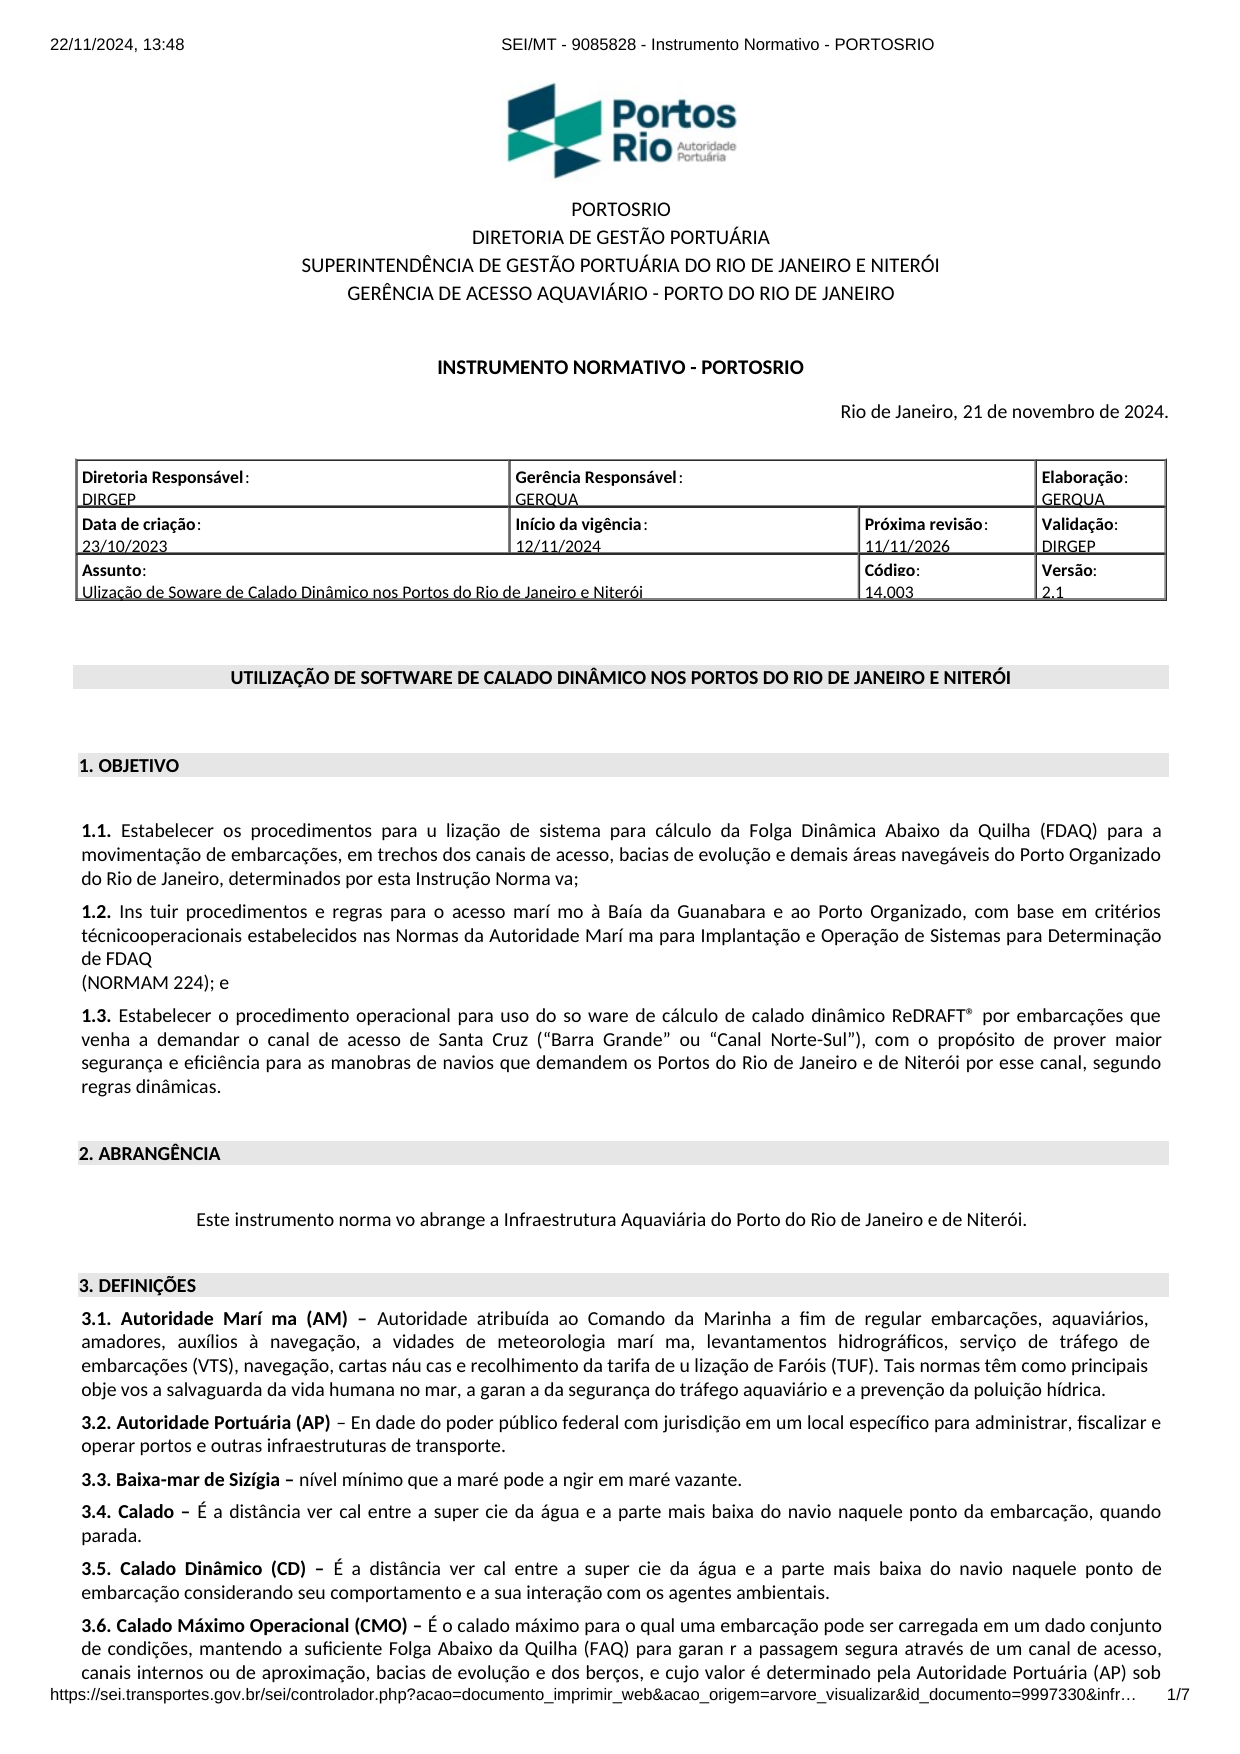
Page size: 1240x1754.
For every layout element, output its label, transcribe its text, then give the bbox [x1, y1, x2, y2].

text 3.1. Autoridade Marí ma (AM) – Autoridade atribuída ao Comando da Marinha a fim de regular embarcações, aquaviários, amadores, auxílios à navegação, a vidades de meteorologia marí ma, levantamentos hidrográficos, serviço de tráfego de embarcações (VTS), navegação, cartas náu cas e recolhimento da tarifa de u lização de Faróis (TUF). Tais normas têm como principais obje vos a salvaguarda da vida humana no mar, a garan a da segurança do tráfego aquaviário e a prevenção da poluição hídrica. [81, 1306, 1151, 1401]
text INSTRUMENTO NORMATIVO - PORTOSRIO [72, 354, 1169, 379]
text 1.2. Ins tuir procedimentos e regras para o acesso marí mo à Baía da Guanabara e ao Porto Organizado, com base em critérios técnicooperacionais estabelecidos nas Normas da Autoridade Marí ma para Implantação e Operação de Sistemas para Determinação de FDAQ [81, 899, 1163, 971]
text 3.4. Calado – É a distância ver cal entre a super cie da água e a parte mais baixa do navio naquele ponto da embarcação, quando parada. [81, 1500, 1163, 1547]
text Este instrumento norma vo abrange a Infraestrutura Aquaviária do Porto do Rio de Janeiro e de Niterói. [196, 1207, 1163, 1231]
text Rio de Janeiro, 21 de novembro de 2024. [69, 399, 1169, 424]
text PORTOSRIO [73, 196, 1169, 221]
text 3.3. Baixa-mar de Sizígia – nível mínimo que a maré pode a ngir em maré vazante. [81, 1467, 1163, 1491]
text 1.1. Estabelecer os procedimentos para u lização de sistema para cálculo da Folga Dinâmica Abaixo da Quilha (FDAQ) para a movimentação de embarcações, em trechos dos canais de acesso, bacias de evolução e demais áreas navegáveis do Porto Organizado do Rio de Janeiro, determinados por esta Instrução Norma va; [81, 819, 1163, 890]
subtitle 1. OBJETIVO [78, 753, 1169, 777]
text (NORMAM 224); e [81, 971, 1163, 994]
text SUPERINTENDÊNCIA DE GESTÃO PORTUÁRIA DO RIO DE JANEIRO E NITERÓI [73, 252, 1169, 277]
subtitle 3. DEFINIÇÕES [78, 1273, 1169, 1297]
text UTILIZAÇÃO DE SOFTWARE DE CALADO DINÂMICO NOS PORTOS DO RIO DE JANEIRO E NITERÓI [73, 665, 1169, 689]
text 3.6. Calado Máximo Operacional (CMO) – É o calado máximo para o qual uma embarcação pode ser carregada em um dado conjunto de condições, mantendo a suficiente Folga Abaixo da Quilha (FAQ) para garan r a passagem segura através de um canal de acesso, canais internos ou de aproximação, bacias de evolução e dos berços, e cujo valor é determinado pela Autoridade Portuária (AP) sob [81, 1613, 1163, 1684]
text 3.2. Autoridade Portuária (AP) – En dade do poder público federal com jurisdição em um local específico para administrar, fiscalizar e operar portos e outras infraestruturas de transporte. [81, 1410, 1163, 1458]
text GERÊNCIA DE ACESSO AQUAVIÁRIO - PORTO DO RIO DE JANEIRO [73, 280, 1169, 305]
text 2. ABRANGÊNCIA [78, 1141, 1169, 1165]
text 1.3. Estabelecer o procedimento operacional para uso do so ware de cálculo de calado dinâmico ReDRAFT® por embarcações que venha a demandar o canal de acesso de Santa Cruz (“Barra Grande” ou “Canal Norte-Sul”), com o propósito de prover maior segurança e eficiência para as manobras de navios que demandem os Portos do Rio de Janeiro e de Niterói por esse canal, segundo regras dinâmicas. [81, 1003, 1163, 1098]
text 3.5. Calado Dinâmico (CD) – É a distância ver cal entre a super cie da água e a parte mais baixa do navio naquele ponto de embarcação considerando seu comportamento e a sua interação com os agentes ambientais. [81, 1557, 1163, 1604]
text DIRETORIA DE GESTÃO PORTUÁRIA [73, 224, 1169, 249]
